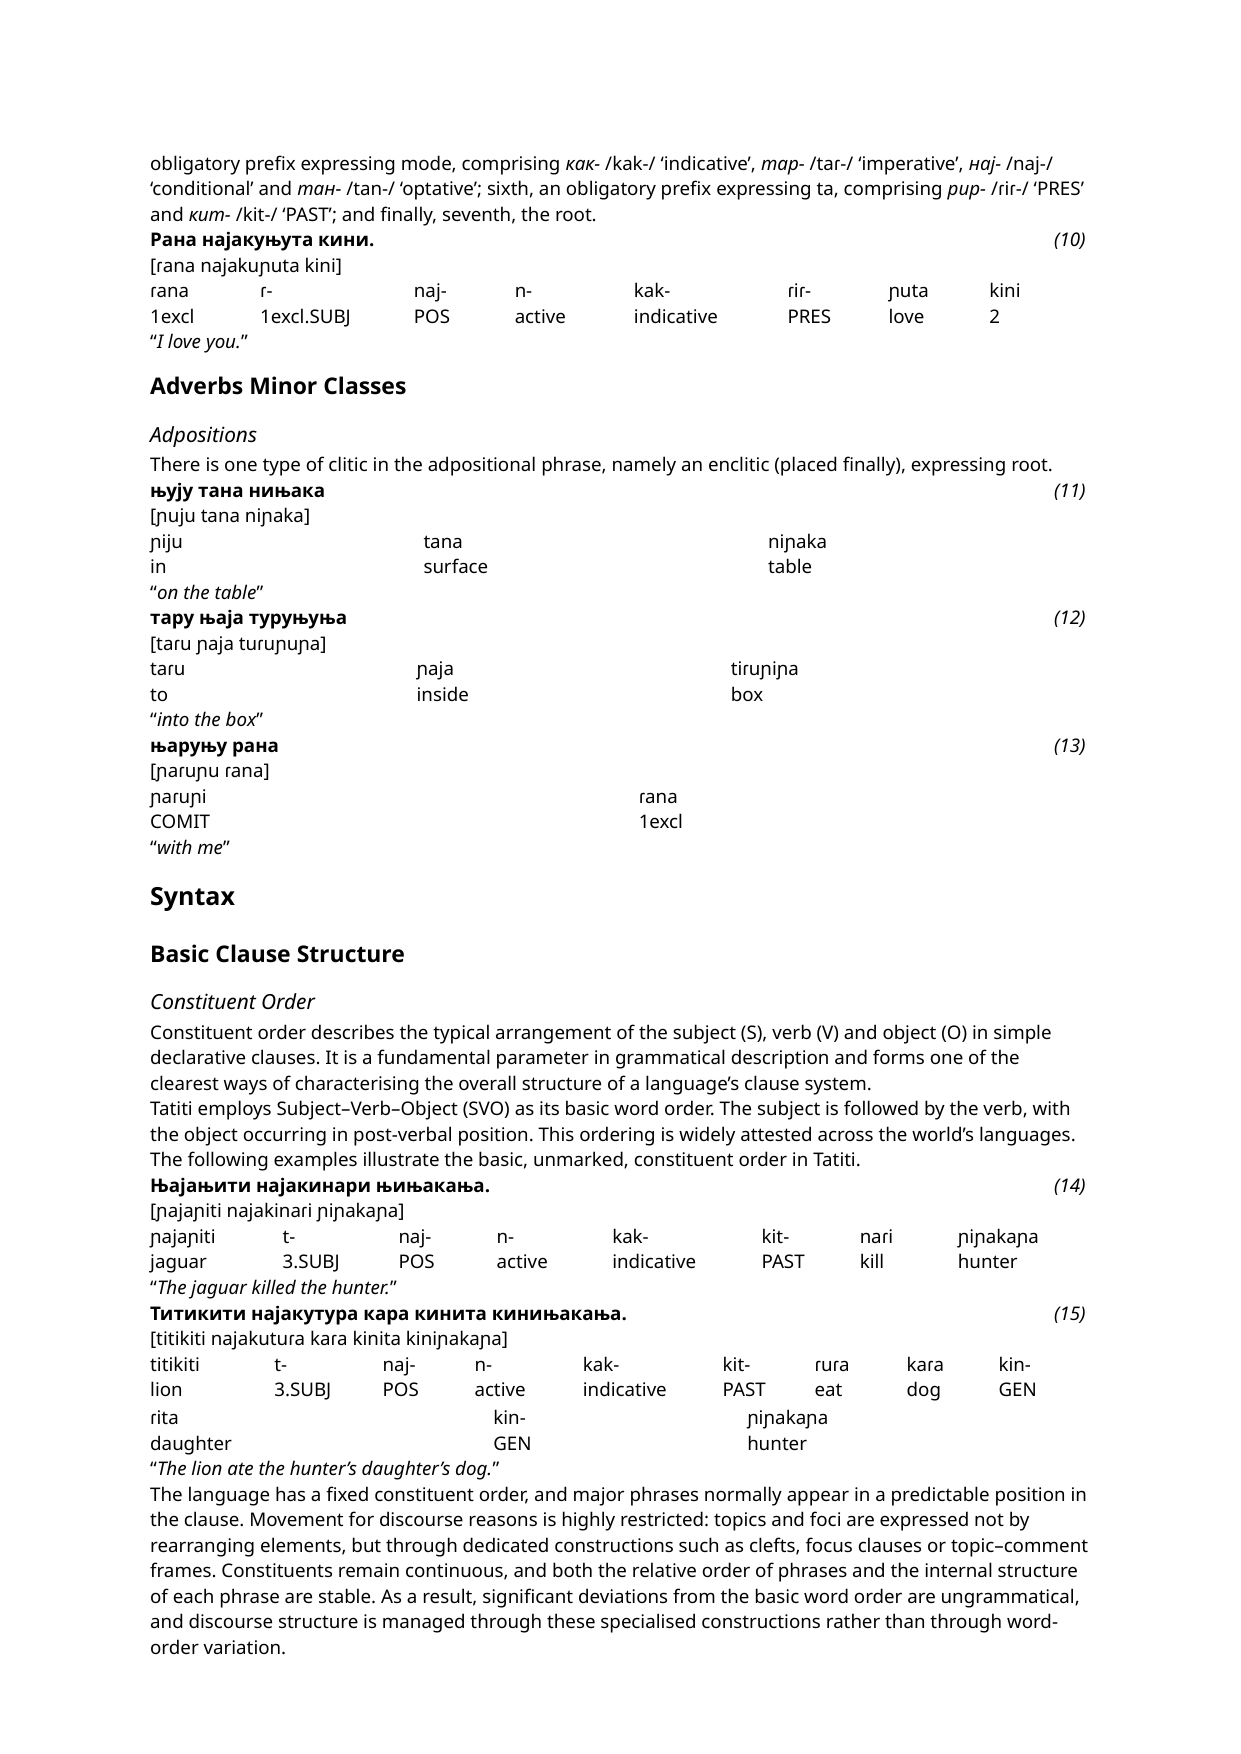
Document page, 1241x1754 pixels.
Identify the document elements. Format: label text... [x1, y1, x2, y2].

table_header naɾi [860, 1223, 958, 1249]
table_header ɾuɾa [814, 1351, 906, 1376]
text [ɲaɾuɲu ɾana] [150, 758, 1090, 783]
table_cell 1excl [639, 809, 1090, 834]
table_header ɲiju [150, 528, 423, 553]
table_header taɾu [150, 656, 416, 681]
table_header kak- [634, 278, 787, 303]
table_header ɾita [150, 1405, 493, 1430]
table_cell indicative [583, 1376, 722, 1402]
table_cell 3.SUBJ [283, 1249, 398, 1274]
table_header n- [474, 1351, 583, 1376]
table_cell COMIT [150, 809, 638, 834]
table_cell indicative [634, 303, 787, 329]
table_cell 1excl.SUBJ [260, 303, 414, 329]
text [ɲajaɲiti najakinaɾi ɲiɲakaɲa] [150, 1198, 1090, 1223]
table_cell kill [860, 1249, 958, 1274]
table_cell surface [423, 554, 768, 579]
table_cell box [731, 681, 1090, 707]
table_header naj- [414, 278, 514, 303]
table_header ɾ- [260, 278, 414, 303]
text [ɲuju tana niɲaka] [150, 502, 1090, 528]
table_header kini [989, 278, 1090, 303]
table_cell PAST [761, 1249, 859, 1274]
table_header kak- [612, 1223, 761, 1249]
table_header n- [515, 278, 634, 303]
table_header n- [496, 1223, 612, 1249]
table_header titikiti [150, 1351, 274, 1376]
table_header tana [423, 528, 768, 553]
text [ɾana najakuɲuta kini] [150, 252, 1090, 278]
table_header tiɾuɲiɲa [731, 656, 1090, 681]
table_header ɲiɲakaɲa [958, 1223, 1090, 1249]
subtitle Basic Clause Structure [150, 937, 1090, 969]
table_header ɲuta [888, 278, 989, 303]
table_cell in [150, 554, 423, 579]
table_header kin- [998, 1351, 1090, 1376]
table_header ɲajaɲiti [150, 1223, 282, 1249]
table_header ɾana [639, 783, 1090, 809]
table_cell to [150, 681, 416, 707]
text [taɾu ɲaja tuɾuɲuɲa] [150, 630, 1090, 656]
table_cell hunter [747, 1430, 1090, 1456]
text Рана најакуњута кини. (10) [150, 227, 1090, 252]
text “I love you.” [150, 329, 1090, 354]
text “into the box” [150, 707, 1090, 732]
table_header kit- [761, 1223, 859, 1249]
table_cell PAST [723, 1376, 814, 1402]
table_cell inside [416, 681, 731, 707]
table_header kaɾa [906, 1351, 998, 1376]
table_cell POS [414, 303, 514, 329]
table_header kak- [583, 1351, 722, 1376]
subtitle Adverbs Minor Classes [150, 370, 1090, 401]
text “The jaguar killed the hunter.” [150, 1274, 1090, 1300]
table_cell indicative [612, 1249, 761, 1274]
subtitle Adpositions [150, 420, 1090, 448]
text Constituent order describes the typical arrangement of the subject (S), verb (V) and object (O) in simple declarative clauses. It is a fundamental parameter in grammatical description and forms one of the clearest ways of characterising the overall structure of a language’s clause system. [150, 1019, 1090, 1096]
table_cell hunter [958, 1249, 1090, 1274]
table_cell PRES [787, 303, 888, 329]
table_cell 3.SUBJ [274, 1376, 382, 1402]
table_header t- [274, 1351, 382, 1376]
text The following examples illustrate the basic, unmarked, constituent order in Tatiti. [150, 1147, 1090, 1172]
table_header ɲaɾuɲi [150, 783, 638, 809]
table_cell dog [906, 1376, 998, 1402]
text тару њаја туруњуња (12) [150, 604, 1090, 630]
table_cell POS [383, 1376, 474, 1402]
text “on the table” [150, 579, 1090, 604]
table_header naj- [398, 1223, 496, 1249]
subtitle Syntax [150, 878, 1090, 912]
table_cell GEN [493, 1430, 747, 1456]
text “The lion ate the hunter’s daughter’s dog.” [150, 1456, 1090, 1481]
table_cell GEN [998, 1376, 1090, 1402]
table_cell jaguar [150, 1249, 282, 1274]
table_cell 2 [989, 303, 1090, 329]
text [titikiti najakutuɾa kaɾa kinita kiniɲakaɲa] [150, 1325, 1090, 1351]
table_cell daughter [150, 1430, 493, 1456]
text Титикити најакутура кара кинита кинињакања. (15) [150, 1300, 1090, 1325]
table_cell active [515, 303, 634, 329]
text There is one type of clitic in the adpositional phrase, namely an enclitic (placed finally), expressing root. [150, 451, 1090, 477]
subtitle Constituent Order [150, 987, 1090, 1016]
table_header kin- [493, 1405, 747, 1430]
table_cell love [888, 303, 989, 329]
table_cell eat [814, 1376, 906, 1402]
table_cell 1excl [150, 303, 260, 329]
text “with me” [150, 834, 1090, 860]
table_header niɲaka [768, 528, 1090, 553]
table_header t- [283, 1223, 398, 1249]
text Њајањити најакинари њињакања. (14) [150, 1172, 1090, 1198]
table_header ɾana [150, 278, 260, 303]
table_cell lion [150, 1376, 274, 1402]
table_cell table [768, 554, 1090, 579]
table_header kit- [723, 1351, 814, 1376]
table_cell active [474, 1376, 583, 1402]
table_cell POS [398, 1249, 496, 1274]
table_header naj- [383, 1351, 474, 1376]
text Tatiti employs Subject–Verb–Object (SVO) as its basic word order. The subject is followed by the verb, with the object occurring in post-verbal position. This ordering is widely attested across the world’s languages. [150, 1096, 1090, 1147]
table_header ɲaja [416, 656, 731, 681]
table_cell active [496, 1249, 612, 1274]
text The language has a fixed constituent order, and major phrases normally appear in a predictable position in the clause. Movement for discourse reasons is highly restricted: topics and foci are expressed not by rearranging elements, but through dedicated constructions such as clefts, focus clauses or topic–comment frames. Constituents remain continuous, and both the relative order of phrases and the internal structure of each phrase are stable. As a result, significant deviations from the basic word order are ungrammatical, and discourse structure is managed through these specialised constructions rather than through word-order variation. [150, 1481, 1090, 1660]
table_header ɾiɾ- [787, 278, 888, 303]
text obligatory prefix expressing mode, comprising как- /kak-/ ‘indicative’, тар- /taɾ-/ ‘imperative’, нај- /naj-/ ‘conditional’ and тан- /tan-/ ‘optative’; sixth, an obligatory prefix expressing ta, comprising рир- /ɾiɾ-/ ‘PRES’ and кит- /kit-/ ‘PAST’; and finally, seventh, the root. [150, 150, 1090, 227]
text њаруњу рана (13) [150, 732, 1090, 758]
text њују тана нињака (11) [150, 477, 1090, 502]
table_header ɲiɲakaɲa [747, 1405, 1090, 1430]
